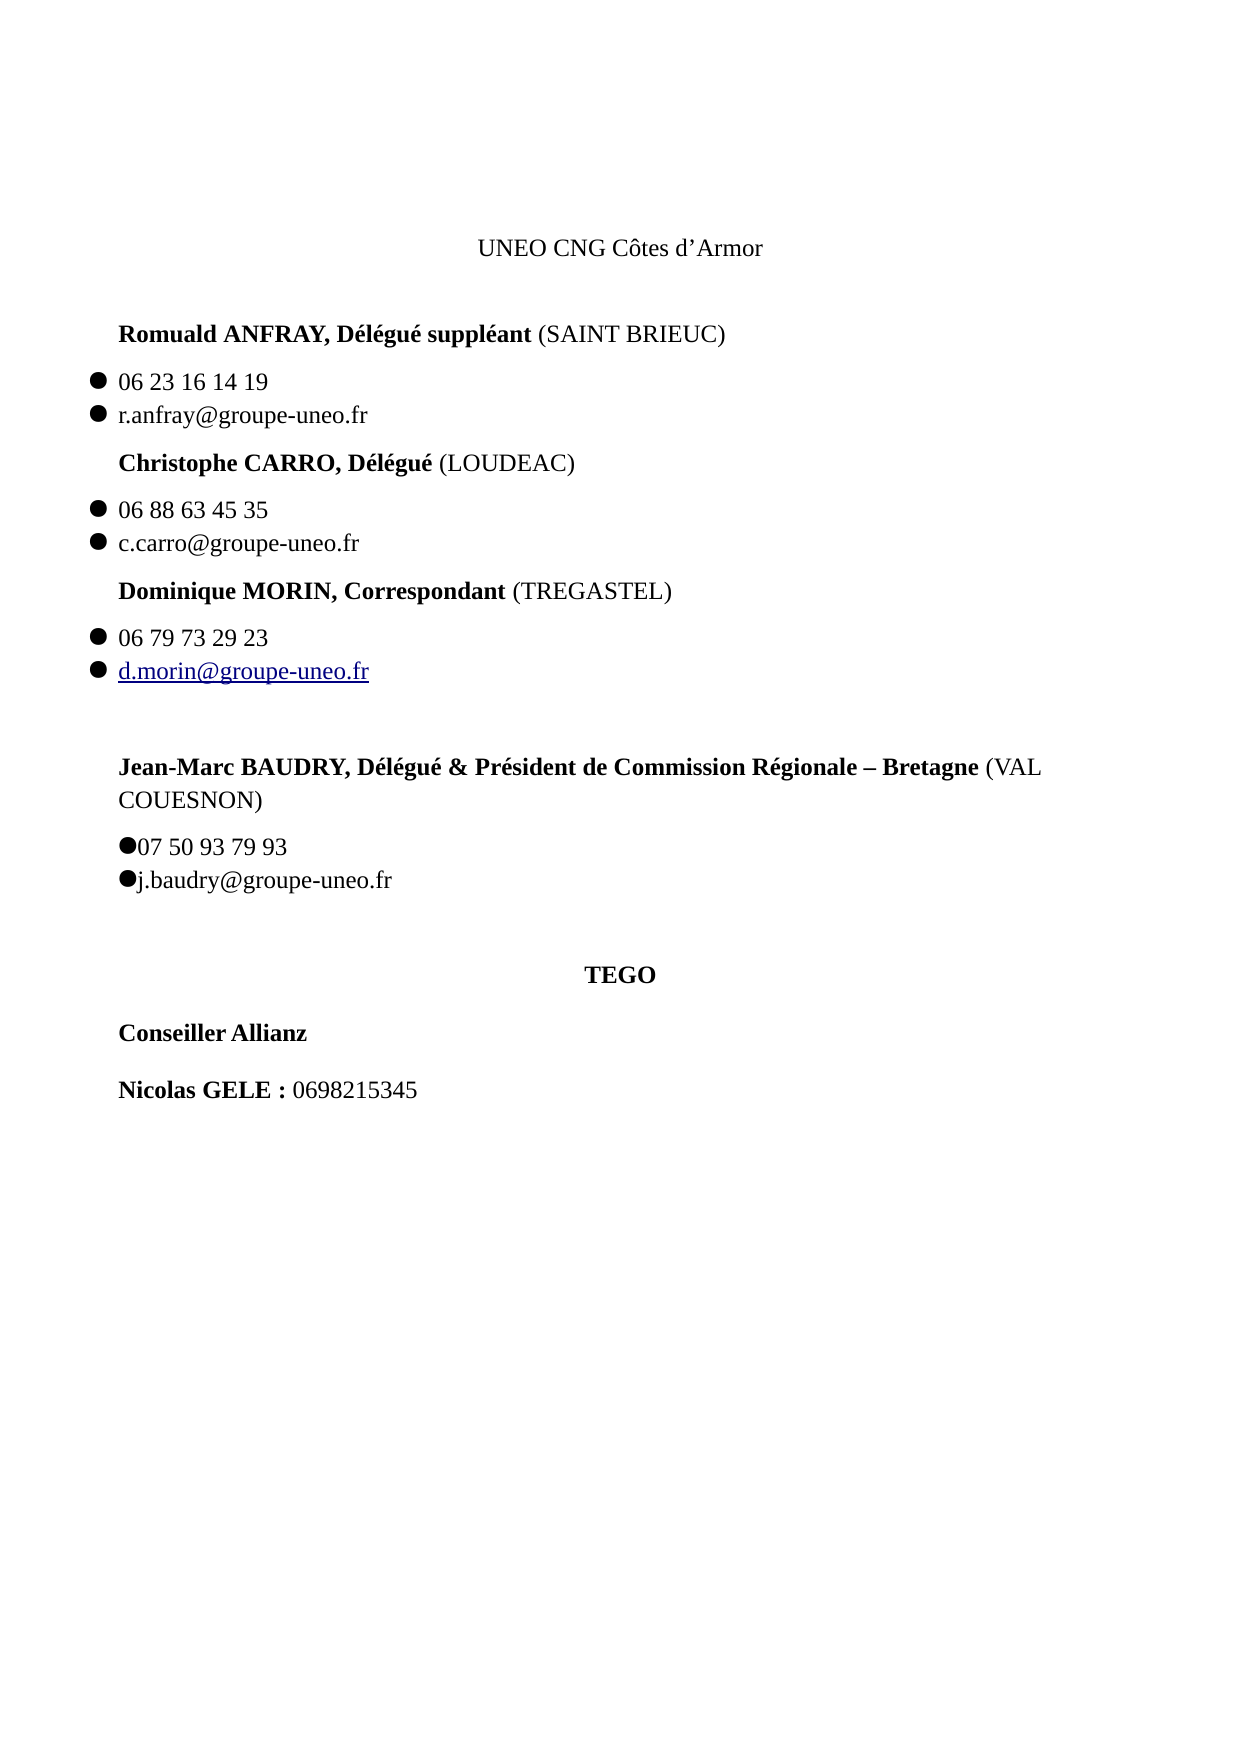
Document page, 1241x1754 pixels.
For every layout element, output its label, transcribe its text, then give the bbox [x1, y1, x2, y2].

text Nicolas GELE : 0698215345 [118, 1076, 1122, 1104]
text Dominique MORIN, Correspondant (TREGASTEL) [118, 576, 1122, 604]
list 07 50 93 79 93 [118, 832, 1122, 861]
list j.baudry@groupe-uneo.fr [118, 865, 1122, 894]
list 06 79 73 29 23 [118, 623, 1122, 652]
text UNEO CNG Côtes d’Armor [118, 233, 1122, 262]
list d.morin@groupe-uneo.fr [118, 656, 1122, 685]
list 06 23 16 14 19 [118, 367, 1122, 396]
list r.anfray@groupe-uneo.fr [118, 400, 1122, 429]
list 06 88 63 45 35 [118, 495, 1122, 524]
list c.carro@groupe-uneo.fr [118, 528, 1122, 557]
text Jean-Marc BAUDRY, Délégué & Président de Commission Régionale – Bretagne (VAL COUESNON) [118, 752, 1122, 813]
text Romuald ANFRAY, Délégué suppléant (SAINT BRIEUC) [118, 319, 1122, 348]
text Conseiller Allianz [118, 1018, 1122, 1047]
text Christophe CARRO, Délégué (LOUDEAC) [118, 448, 1122, 476]
text TEGO [118, 961, 1122, 989]
